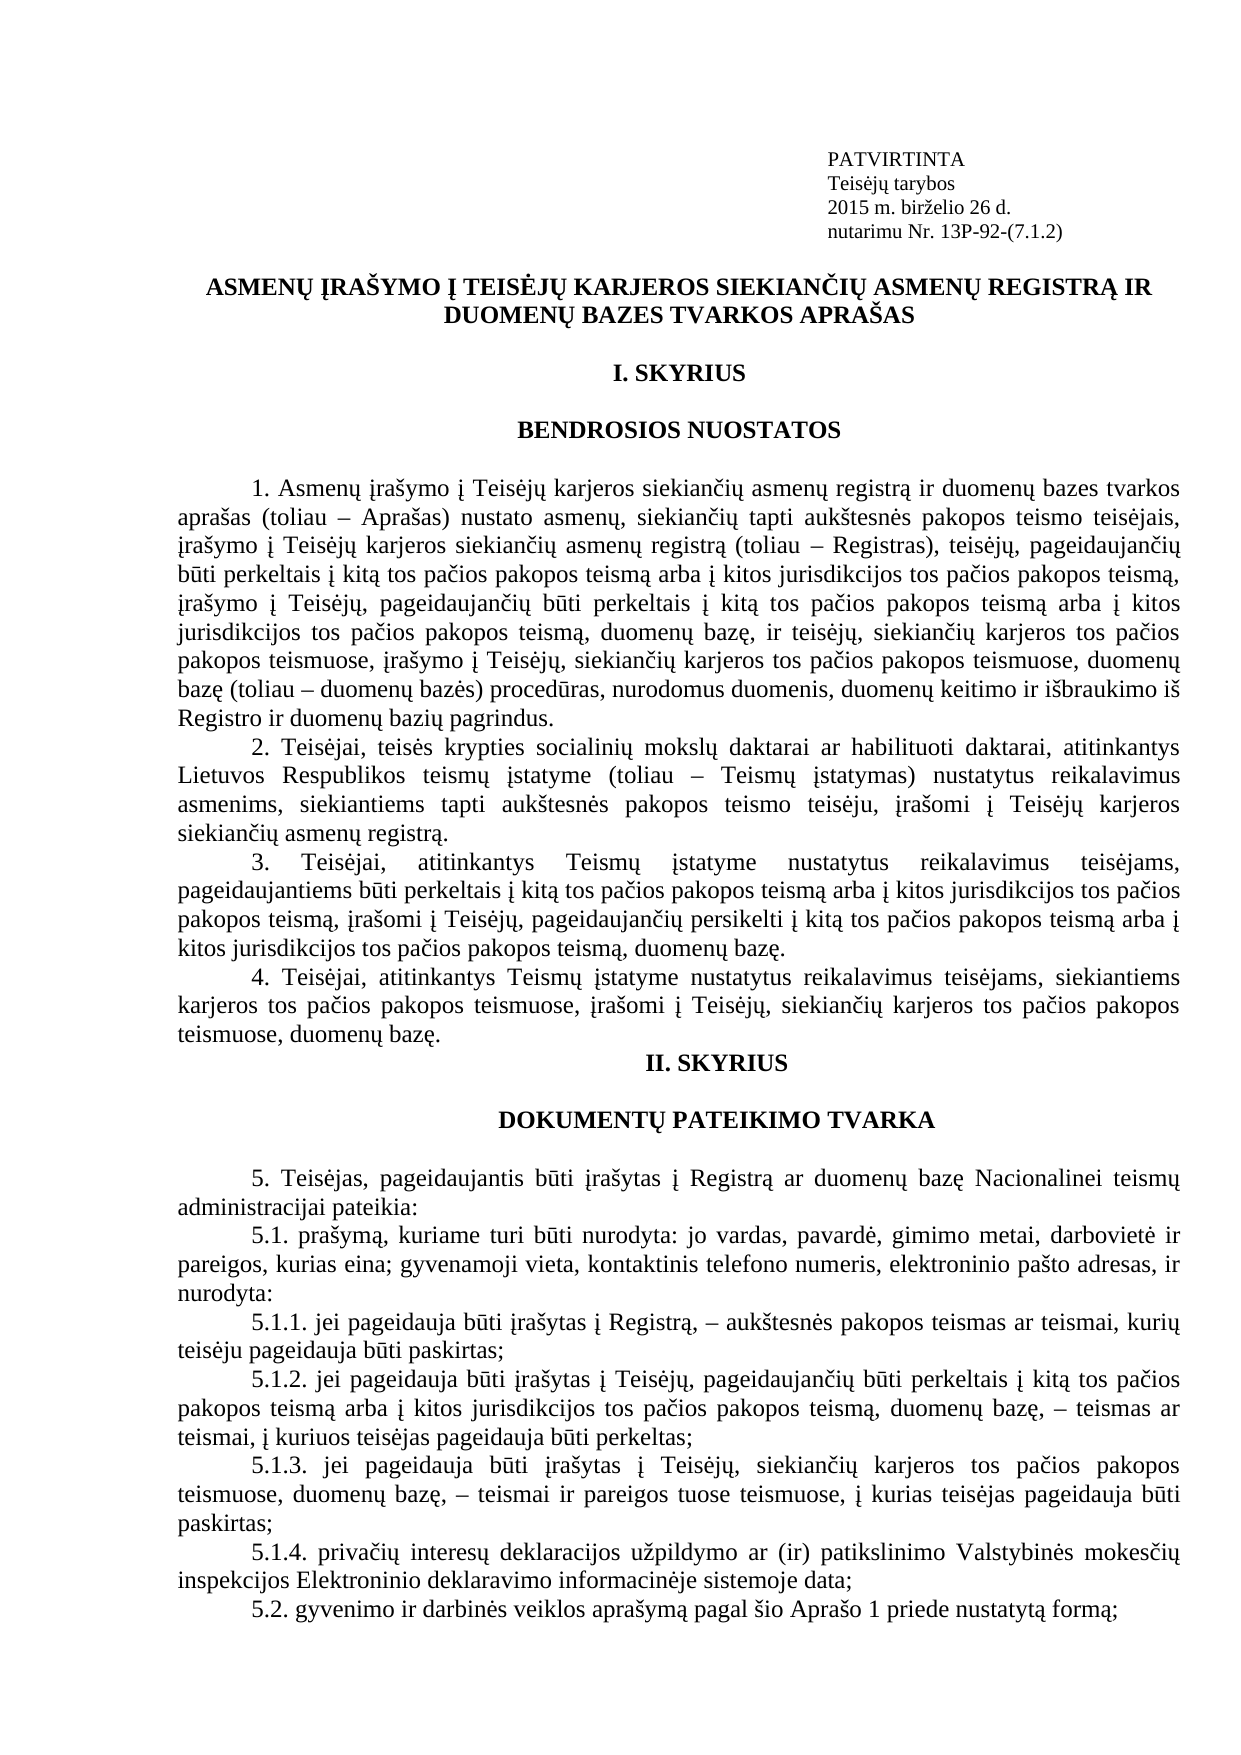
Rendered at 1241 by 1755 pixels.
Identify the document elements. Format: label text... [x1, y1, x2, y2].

text PATVIRTINTA [738, 147, 1181, 171]
text 2. Teisėjai, teisės krypties socialinių mokslų daktarai ar habilituoti daktarai, atitinkantys Lietuvos Respublikos teismų įstatyme (toliau – Teismų įstatymas) nustatytus reikalavimus asmenims, siekiantiems tapti aukštesnės pakopos teismo teisėju, įrašomi į Teisėjų karjeros siekiančių asmenų registrą. [177, 732, 1181, 847]
text 5.1. prašymą, kuriame turi būti nurodyta: jo vardas, pavardė, gimimo metai, darbovietė ir pareigos, kurias eina; gyvenamoji vieta, kontaktinis telefono numeris, elektroninio pašto adresas, ir nurodyta: [177, 1221, 1181, 1307]
text nutarimu Nr. 13P-92-(7.1.2) [738, 219, 1181, 243]
text 4. Teisėjai, atitinkantys Teismų įstatyme nustatytus reikalavimus teisėjams, siekiantiems karjeros tos pačios pakopos teismuose, įrašomi į Teisėjų, siekiančių karjeros tos pačios pakopos teismuose, duomenų bazę. [177, 962, 1181, 1048]
text 2015 m. birželio 26 d. [738, 195, 1181, 219]
text 5.1.2. jei pageidauja būti įrašytas į Teisėjų, pageidaujančių būti perkeltais į kitą tos pačios pakopos teismą arba į kitos jurisdikcijos tos pačios pakopos teismą, duomenų bazę, – teismas ar teismai, į kuriuos teisėjas pageidauja būti perkeltas; [177, 1364, 1181, 1451]
text 5. Teisėjas, pageidaujantis būti įrašytas į Registrą ar duomenų bazę Nacionalinei teismų administracijai pateikia: [177, 1163, 1181, 1221]
text 5.2. gyvenimo ir darbinės veiklos aprašymą pagal šio Aprašo 1 priede nustatytą formą; [177, 1594, 1181, 1623]
text 5.1.4. privačių interesų deklaracijos užpildymo ar (ir) patikslinimo Valstybinės mokesčių inspekcijos Elektroninio deklaravimo informacinėje sistemoje data; [177, 1537, 1181, 1594]
text 5.1.3. jei pageidauja būti įrašytas į Teisėjų, siekiančių karjeros tos pačios pakopos teismuose, duomenų bazę, – teismai ir pareigos tuose teismuose, į kurias teisėjas pageidauja būti paskirtas; [177, 1451, 1181, 1537]
text I. SKYRIUS [177, 358, 1181, 387]
text II. SKYRIUS [177, 1048, 1181, 1077]
text Teisėjų tarybos [738, 171, 1181, 195]
text ASMENŲ ĮRAŠYMO Į TEISĖJŲ KARJEROS SIEKIANČIŲ ASMENŲ REGISTRĄ IR DUOMENŲ BAZES TVARKOS APRAŠAS [177, 272, 1181, 329]
text BENDROSIOS NUOSTATOS [177, 416, 1181, 444]
text DOKUMENTŲ PATEIKIMO TVARKA [177, 1106, 1181, 1134]
text 5.1.1. jei pageidauja būti įrašytas į Registrą, – aukštesnės pakopos teismas ar teismai, kurių teisėju pageidauja būti paskirtas; [177, 1307, 1181, 1364]
text 3. Teisėjai, atitinkantys Teismų įstatyme nustatytus reikalavimus teisėjams, pageidaujantiems būti perkeltais į kitą tos pačios pakopos teismą arba į kitos jurisdikcijos tos pačios pakopos teismą, įrašomi į Teisėjų, pageidaujančių persikelti į kitą tos pačios pakopos teismą arba į kitos jurisdikcijos tos pačios pakopos teismą, duomenų bazę. [177, 847, 1181, 962]
text 1. Asmenų įrašymo į Teisėjų karjeros siekiančių asmenų registrą ir duomenų bazes tvarkos aprašas (toliau – Aprašas) nustato asmenų, siekiančių tapti aukštesnės pakopos teismo teisėjais, įrašymo į Teisėjų karjeros siekiančių asmenų registrą (toliau – Registras), teisėjų, pageidaujančių būti perkeltais į kitą tos pačios pakopos teismą arba į kitos jurisdikcijos tos pačios pakopos teismą, įrašymo į Teisėjų, pageidaujančių būti perkeltais į kitą tos pačios pakopos teismą arba į kitos jurisdikcijos tos pačios pakopos teismą, duomenų bazę, ir teisėjų, siekiančių karjeros tos pačios pakopos teismuose, įrašymo į Teisėjų, siekiančių karjeros tos pačios pakopos teismuose, duomenų bazę (toliau – duomenų bazės) procedūras, nurodomus duomenis, duomenų keitimo ir išbraukimo iš Registro ir duomenų bazių pagrindus. [177, 473, 1181, 732]
